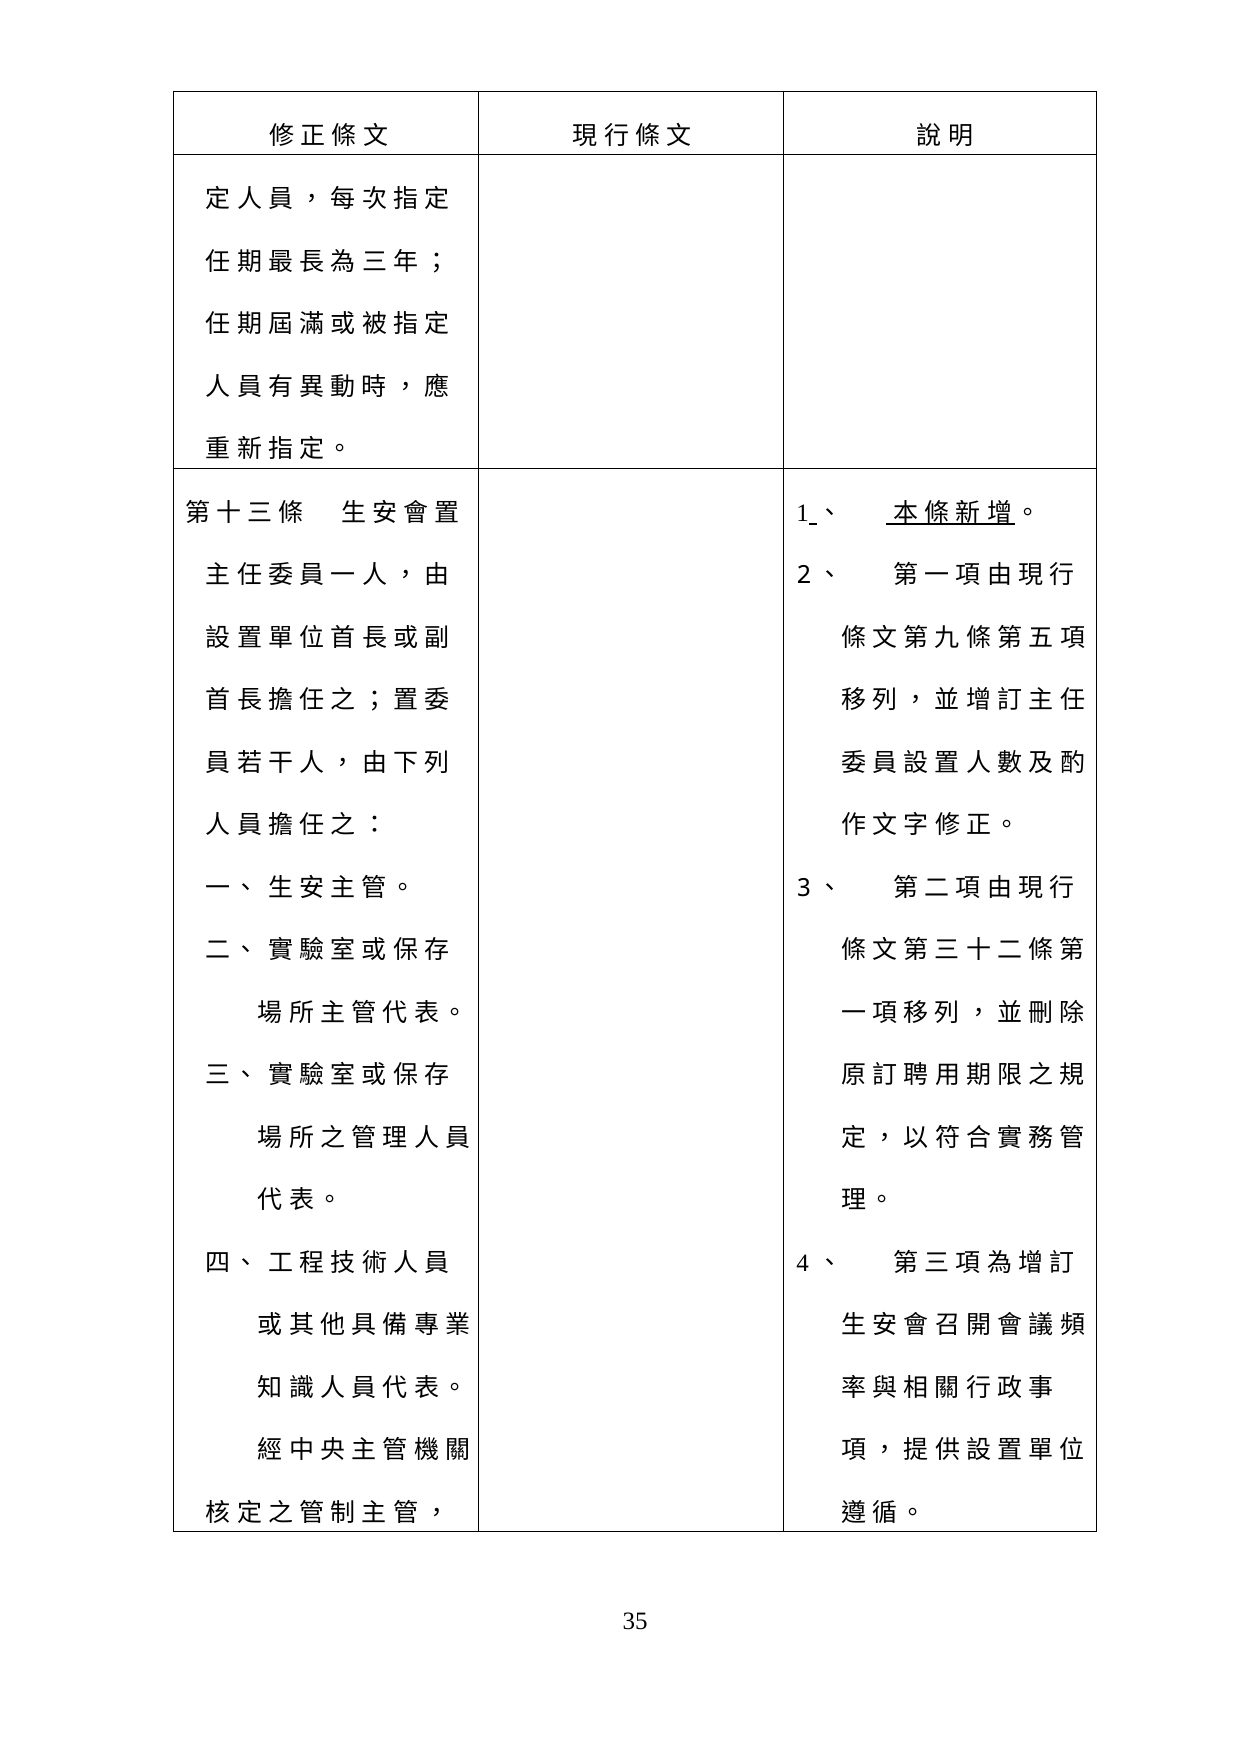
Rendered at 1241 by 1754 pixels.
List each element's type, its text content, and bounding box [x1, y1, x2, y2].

table_cell [479, 155, 783, 468]
table_cell 第十三條 生安會置主任委員一人，由設置單位首長或副首長擔任之；置委員若干人，由下列人員擔任之： 一、生安主管。 二、實驗室或保存場所主管代表。 三、實驗室或保存場所之管理人員代表。 四、工程技術人員或其他具備專業知識人員代表。 經中央主管機關核定之管制主管， [174, 469, 478, 1531]
table_cell 定人員，每次指定任期最長為三年；任期屆滿或被指定人員有異動時，應重新指定。 [174, 155, 478, 468]
table_cell [479, 469, 783, 1531]
table_header 修正條文 [174, 92, 478, 154]
table_cell 本條新增。 第一項由現行條文第九條第五項移列，並增訂主任委員設置人數及酌作文字修正。 第二項由現行條文第三十二條第一項移列，並刪除原訂聘用期限之規定，以符合實務管理。 第三項為增訂生安會召開會議頻率與相關行政事項，提供設置單位遵循。 [784, 469, 1096, 1531]
table_header 現行條文 [479, 92, 783, 154]
table_header 說明 [784, 92, 1096, 154]
table_cell 本條新增。 第一項由現行條文第三十三條第一項移列，且為事權明確考量，刪除「除準用第十二條生安主管規定外」等文字；並酌修文字。另參酌修正條文第十條之生安主管職責，修訂管制主管職責，以資完備。 第二項由現行條文第三十四條第一項移列，並酌修文字。 [784, 155, 1096, 468]
